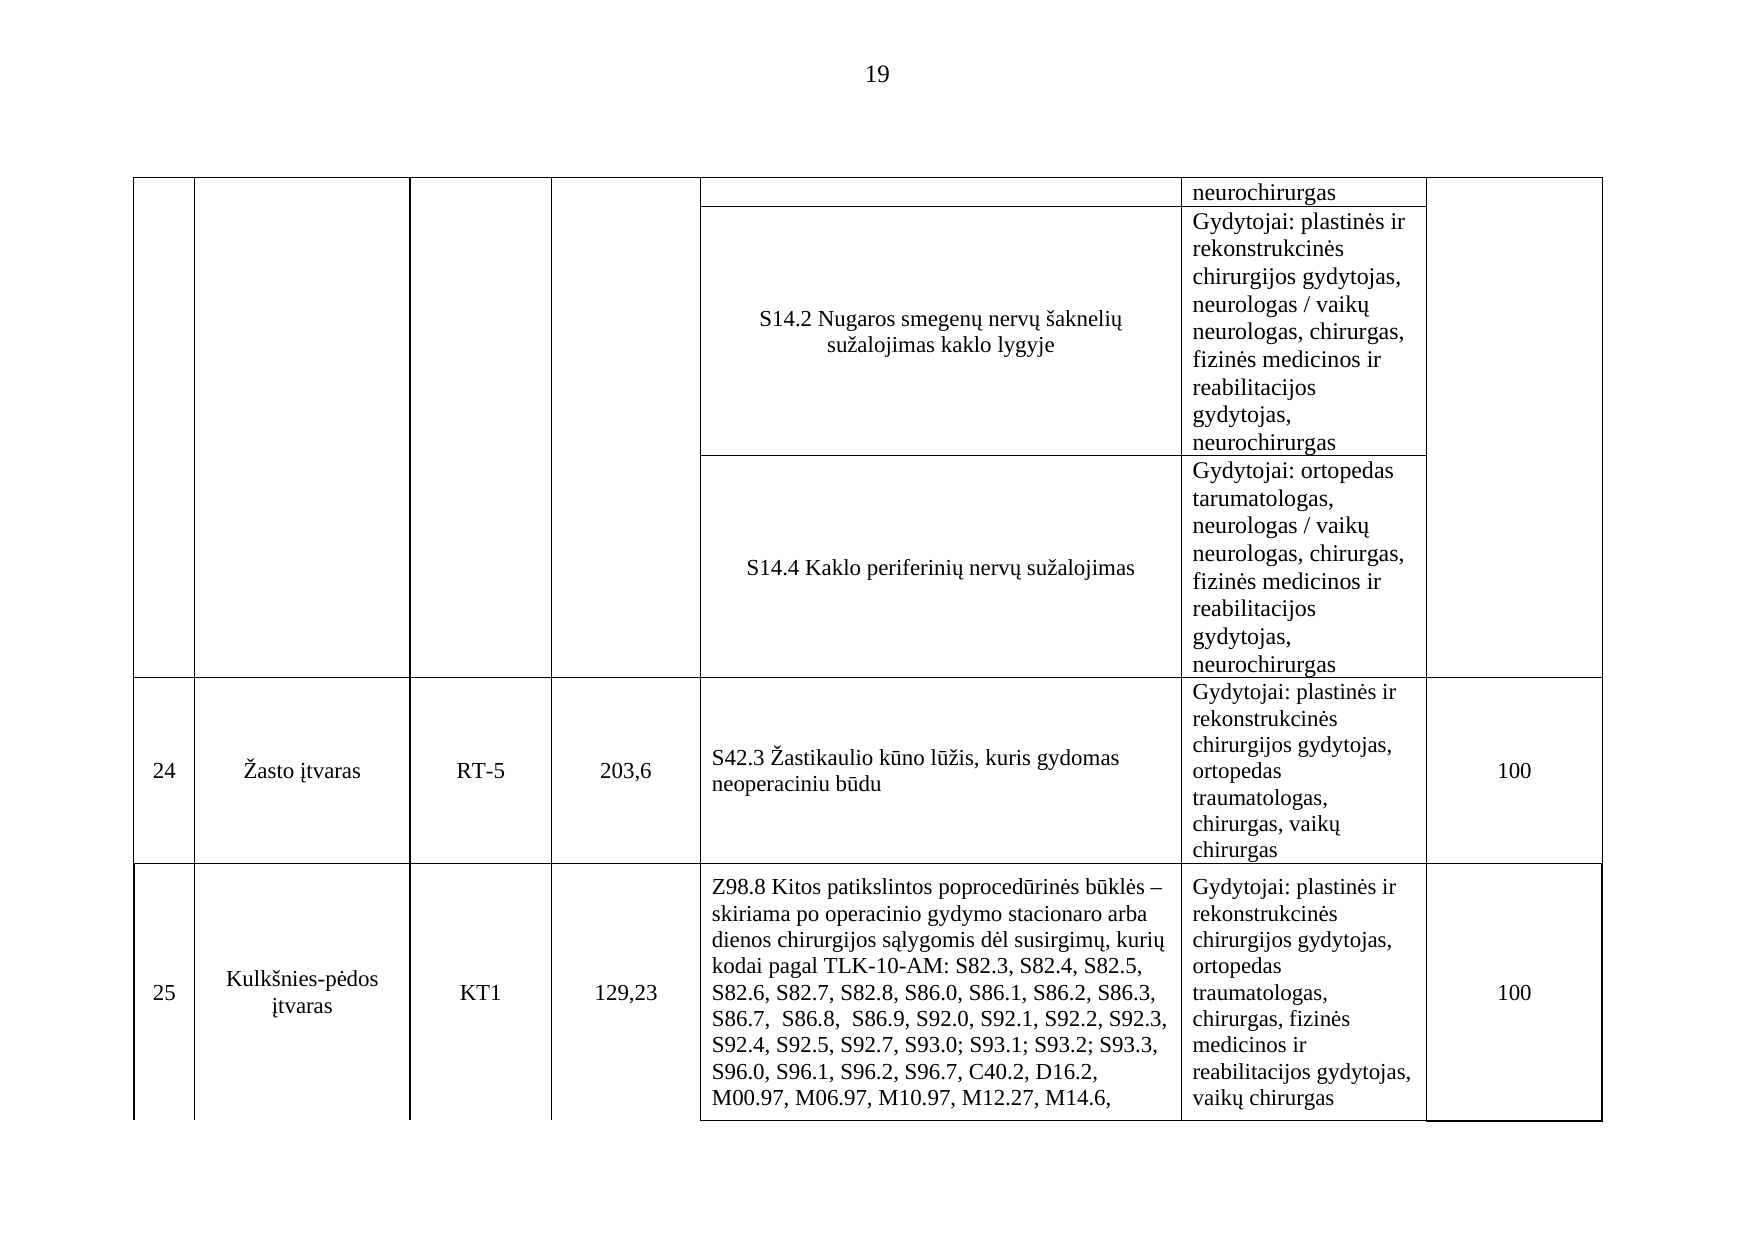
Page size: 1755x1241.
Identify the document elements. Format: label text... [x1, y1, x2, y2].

table_cell [129, 455, 133, 677]
table_cell S14.2 Nugaros smegenų nervų šaknelių sužalojimas kaklo lygyje [701, 207, 1181, 455]
table_cell S14.4 Kaklo periferinių nervų sužalojimas [701, 456, 1181, 677]
table_cell [701, 178, 1181, 206]
table_cell Gydytojai: ortopedas tarumatologas, neurologas / vaikų neurologas, chirurgas, fizinės medicinos ir reabilitacijos gydytojas, neurochirurgas [1182, 456, 1426, 677]
table_cell [1603, 863, 1621, 1120]
table_cell RT-5 [411, 678, 551, 863]
table_cell [134, 178, 194, 677]
table_cell 100 [1427, 678, 1602, 863]
table_cell [1427, 178, 1602, 677]
table_cell 24 [134, 678, 194, 863]
table_cell KT1 [411, 864, 551, 1120]
table_cell [1603, 177, 1621, 206]
table_cell [1603, 677, 1621, 863]
table_cell Kulkšnies-pėdos įtvaras [195, 864, 409, 1120]
table_cell Gydytojai: plastinės ir rekonstrukcinės chirurgijos gydytojas, ortopedas traumatologas, chirurgas, vaikų chirurgas [1182, 678, 1426, 863]
table_cell [129, 863, 133, 1120]
table_cell Z98.8 Kitos patikslintos poprocedūrinės būklės – skiriama po operacinio gydymo stacionaro arba dienos chirurgijos sąlygomis dėl susirgimų, kurių kodai pagal TLK-10-AM: S82.3, S82.4, S82.5, S82.6, S82.7, S82.8, S86.0, S86.1, S86.2, S86.3, S86.7, S86.8, S86.9, S92.0, S92.1, S92.2, S92.3, S92.4, S92.5, S92.7, S93.0; S93.1; S93.2; S93.3, S96.0, S96.1, S96.2, S96.7, C40.2, D16.2, M00.97, M06.97, M10.97, M12.27, M14.6, [701, 864, 1181, 1120]
table_cell [129, 677, 133, 863]
table_cell [552, 178, 700, 677]
table_cell [1603, 206, 1621, 455]
table_cell Gydytojai: plastinės ir rekonstrukcinės chirurgijos gydytojas, ortopedas traumatologas, chirurgas, fizinės medicinos ir reabilitacijos gydytojas, vaikų chirurgas [1182, 864, 1426, 1120]
table_cell 100 [1427, 864, 1601, 1120]
table_cell S42.3 Žastikaulio kūno lūžis, kuris gydomas neoperaciniu būdu [701, 678, 1181, 863]
table_cell [195, 178, 409, 677]
table_cell 129,23 [552, 864, 700, 1120]
table_cell neurochirurgas [1182, 178, 1426, 206]
table_cell 25 [135, 864, 194, 1120]
table_cell Gydytojai: plastinės ir rekonstrukcinės chirurgijos gydytojas, neurologas / vaikų neurologas, chirurgas, fizinės medicinos ir reabilitacijos gydytojas, neurochirurgas [1182, 207, 1426, 455]
table_cell [1603, 455, 1621, 677]
table_cell Žasto įtvaras [195, 678, 409, 863]
table_cell 203,6 [552, 678, 700, 863]
table_cell [411, 178, 551, 677]
table_cell [129, 177, 133, 206]
table_cell [129, 206, 133, 455]
